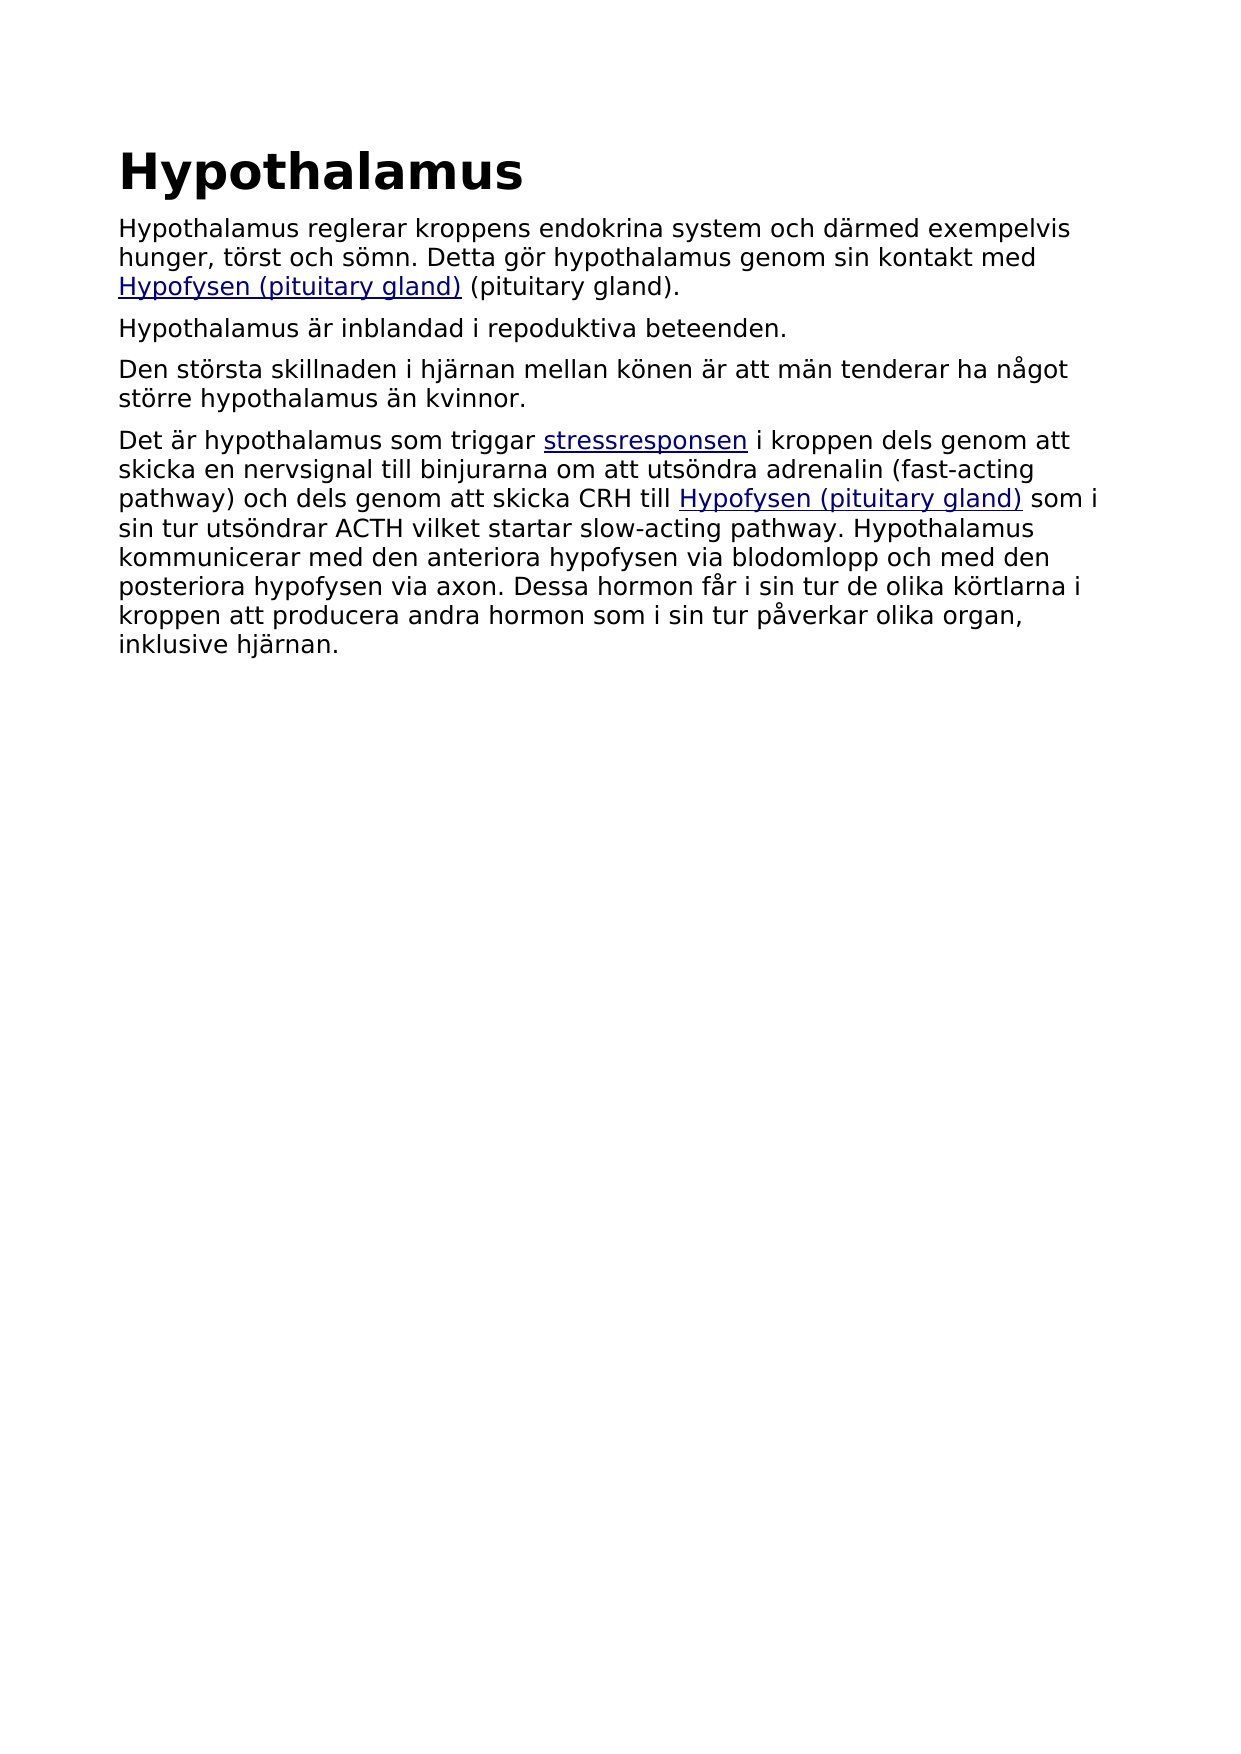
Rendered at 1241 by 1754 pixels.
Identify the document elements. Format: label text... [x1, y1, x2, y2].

text Den största skillnaden i hjärnan mellan könen är att män tenderar ha något större hypothalamus än kvinnor. [118, 356, 1122, 414]
text Hypothalamus är inblandad i repoduktiva beteenden. [118, 314, 1122, 343]
text Hypothalamus reglerar kroppens endokrina system och därmed exempelvis hunger, törst och sömn. Detta gör hypothalamus genom sin kontakt med Hypofysen (pituitary gland) (pituitary gland). [118, 214, 1122, 301]
subtitle Hypothalamus [118, 143, 1122, 201]
text Det är hypothalamus som triggar stressresponsen i kroppen dels genom att skicka en nervsignal till binjurarna om att utsöndra adrenalin (fast-acting pathway) och dels genom att skicka CRH till Hypofysen (pituitary gland) som i sin tur utsöndrar ACTH vilket startar slow-acting pathway. Hypothalamus kommunicerar med den anteriora hypofysen via blodomlopp och med den posteriora hypofysen via axon. Dessa hormon får i sin tur de olika körtlarna i kroppen att producera andra hormon som i sin tur påverkar olika organ, inklusive hjärnan. [118, 426, 1122, 660]
